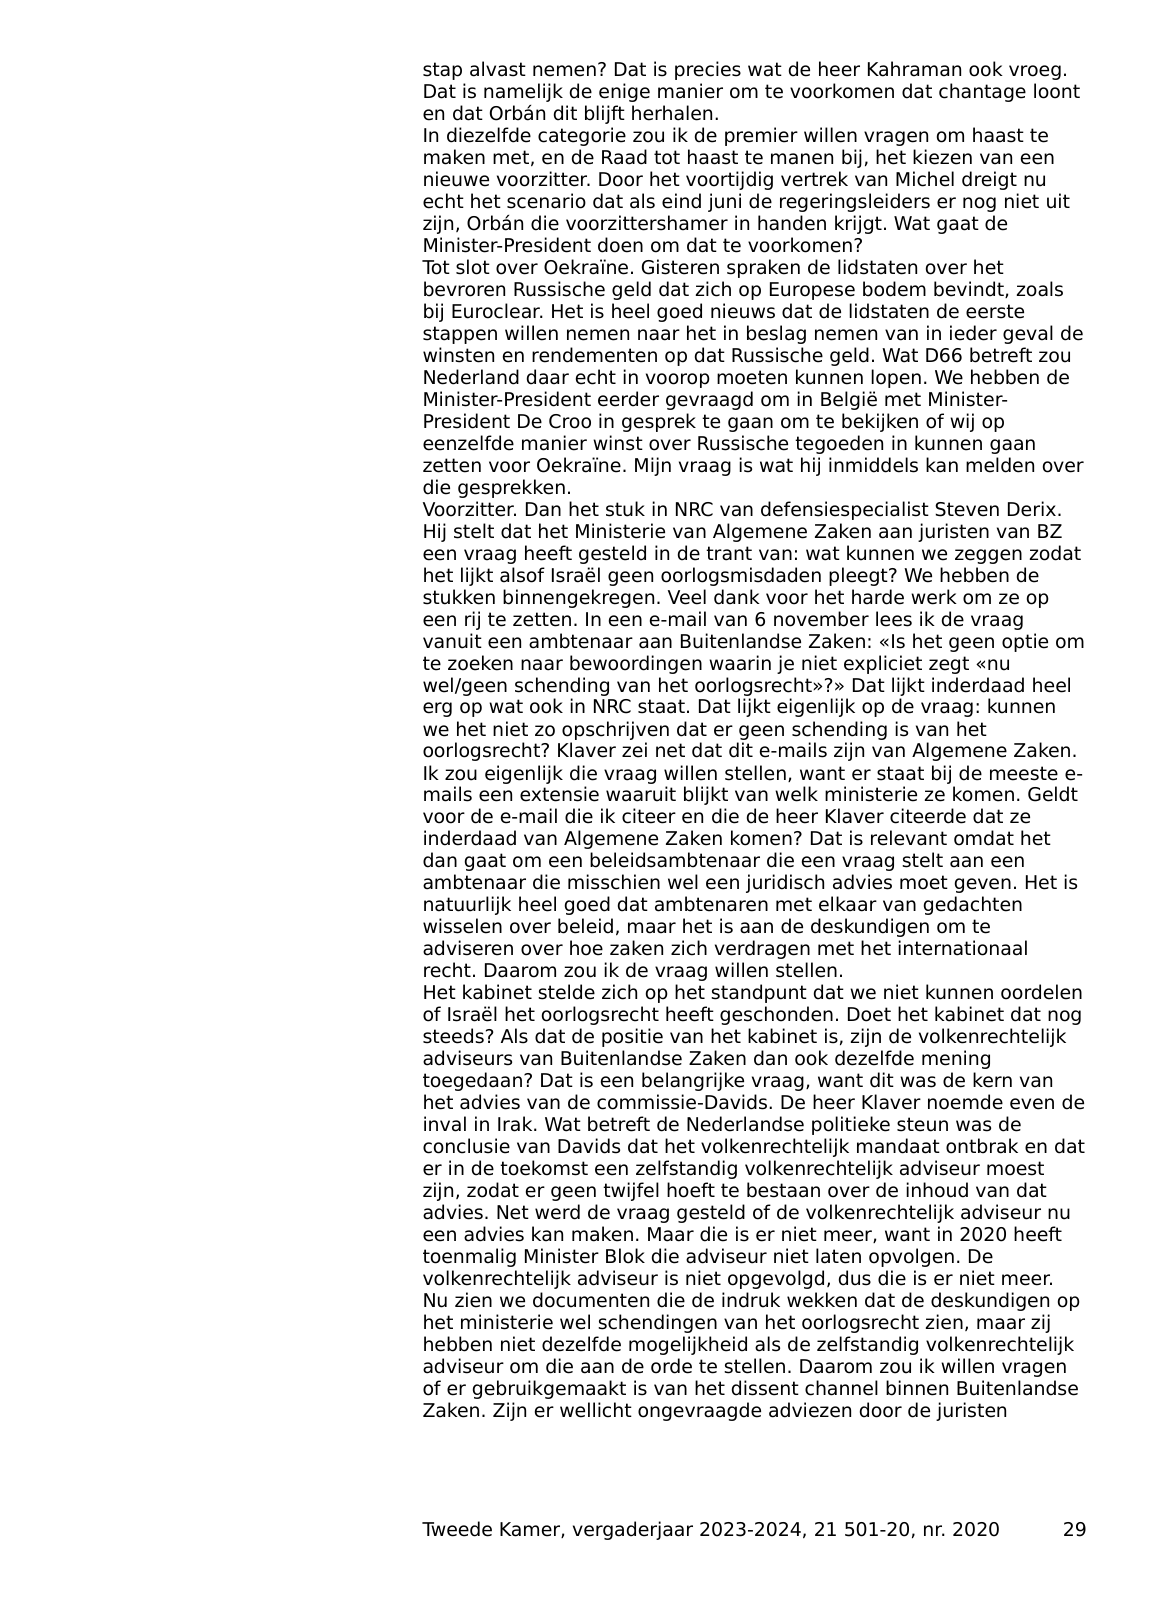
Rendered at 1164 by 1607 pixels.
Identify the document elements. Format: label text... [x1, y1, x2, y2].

text stap alvast nemen? Dat is precies wat de heer Kahraman ook vroeg. Dat is namelijk de enige manier om te voorkomen dat chantage loont en dat Orbán dit blijft herhalen. [422, 59, 1087, 125]
text Tot slot over Oekraïne. Gisteren spraken de lidstaten over het bevroren Russische geld dat zich op Europese bodem bevindt, zoals bij Euroclear. Het is heel goed nieuws dat de lidstaten de eerste stappen willen nemen naar het in beslag nemen van in ieder geval de winsten en rendementen op dat Russische geld. Wat D66 betreft zou Nederland daar echt in voorop moeten kunnen lopen. We hebben de Minister-President eerder gevraagd om in België met Minister-President De Croo in gesprek te gaan om te bekijken of wij op eenzelfde manier winst over Russische tegoeden in kunnen gaan zetten voor Oekraïne. Mijn vraag is wat hij inmiddels kan melden over die gesprekken. [422, 257, 1087, 499]
text In diezelfde categorie zou ik de premier willen vragen om haast te maken met, en de Raad tot haast te manen bij, het kiezen van een nieuwe voorzitter. Door het voortijdig vertrek van Michel dreigt nu echt het scenario dat als eind juni de regeringsleiders er nog niet uit zijn, Orbán die voorzittershamer in handen krijgt. Wat gaat de Minister-President doen om dat te voorkomen? [422, 125, 1087, 257]
text Het kabinet stelde zich op het standpunt dat we niet kunnen oordelen of Israël het oorlogsrecht heeft geschonden. Doet het kabinet dat nog steeds? Als dat de positie van het kabinet is, zijn de volkenrechtelijk adviseurs van Buitenlandse Zaken dan ook dezelfde mening toegedaan? Dat is een belangrijke vraag, want dit was de kern van het advies van de commissie-Davids. De heer Klaver noemde even de inval in Irak. Wat betreft de Nederlandse politieke steun was de conclusie van Davids dat het volkenrechtelijk mandaat ontbrak en dat er in de toekomst een zelfstandig volkenrechtelijk adviseur moest zijn, zodat er geen twijfel hoeft te bestaan over de inhoud van dat advies. Net werd de vraag gesteld of de volkenrechtelijk adviseur nu een advies kan maken. Maar die is er niet meer, want in 2020 heeft toenmalig Minister Blok die adviseur niet laten opvolgen. De volkenrechtelijk adviseur is niet opgevolgd, dus die is er niet meer. Nu zien we documenten die de indruk wekken dat de deskundigen op het ministerie wel schendingen van het oorlogsrecht zien, maar zij hebben niet dezelfde mogelijkheid als de zelfstandig volkenrechtelijk adviseur om die aan de orde te stellen. Daarom zou ik willen vragen of er gebruikgemaakt is van het dissent channel binnen Buitenlandse Zaken. Zijn er wellicht ongevraagde adviezen door de juristen [422, 982, 1087, 1422]
text Voorzitter. Dan het stuk in NRC van defensiespecialist Steven Derix. Hij stelt dat het Ministerie van Algemene Zaken aan juristen van BZ een vraag heeft gesteld in de trant van: wat kunnen we zeggen zodat het lijkt alsof Israël geen oorlogsmisdaden pleegt? We hebben de stukken binnengekregen. Veel dank voor het harde werk om ze op een rij te zetten. In een e-mail van 6 november lees ik de vraag vanuit een ambtenaar aan Buitenlandse Zaken: «Is het geen optie om te zoeken naar bewoordingen waarin je niet expliciet zegt «nu wel/geen schending van het oorlogsrecht»?» Dat lijkt inderdaad heel erg op wat ook in NRC staat. Dat lijkt eigenlijk op de vraag: kunnen we het niet zo opschrijven dat er geen schending is van het oorlogsrecht? Klaver zei net dat dit e-mails zijn van Algemene Zaken. Ik zou eigenlijk die vraag willen stellen, want er staat bij de meeste e-mails een extensie waaruit blijkt van welk ministerie ze komen. Geldt voor de e-mail die ik citeer en die de heer Klaver citeerde dat ze inderdaad van Algemene Zaken komen? Dat is relevant omdat het dan gaat om een beleidsambtenaar die een vraag stelt aan een ambtenaar die misschien wel een juridisch advies moet geven. Het is natuurlijk heel goed dat ambtenaren met elkaar van gedachten wisselen over beleid, maar het is aan de deskundigen om te adviseren over hoe zaken zich verdragen met het internationaal recht. Daarom zou ik de vraag willen stellen. [422, 499, 1087, 982]
